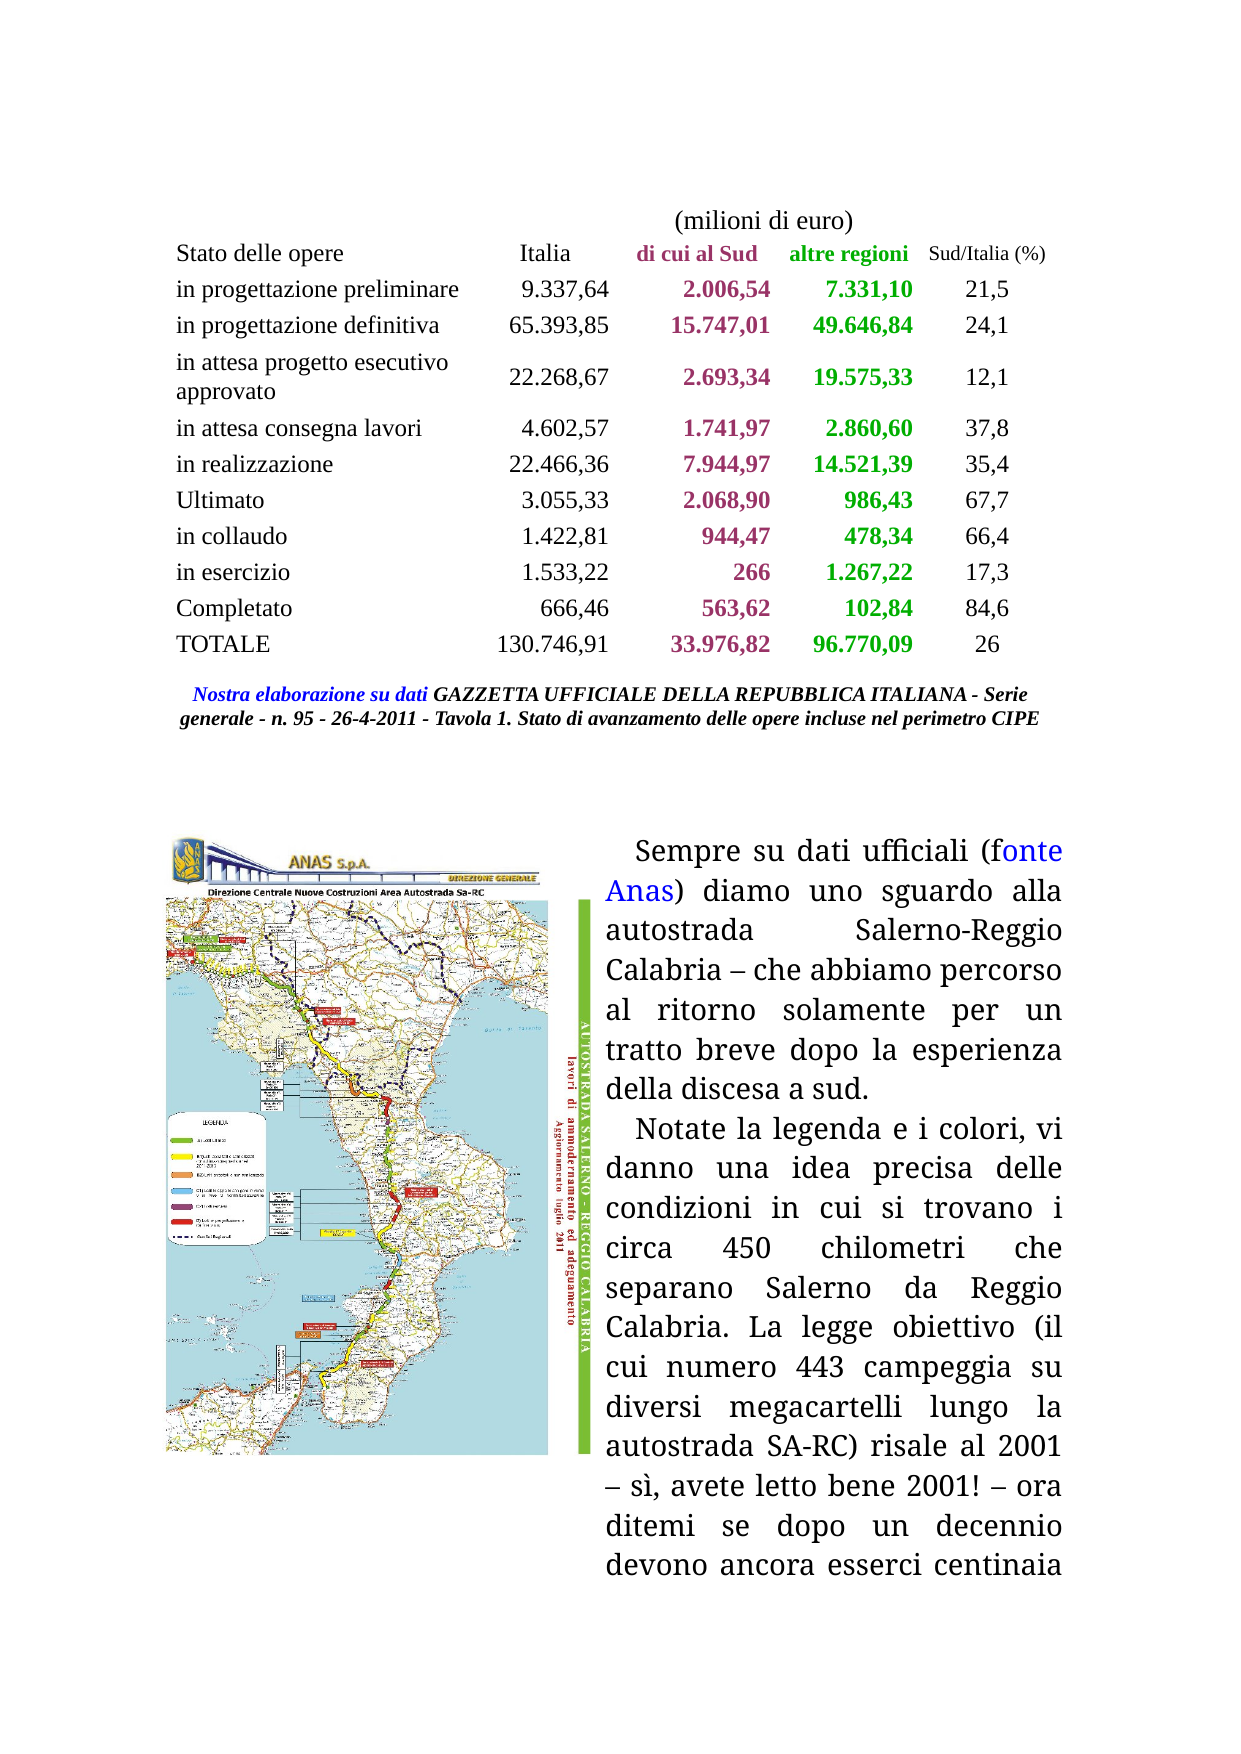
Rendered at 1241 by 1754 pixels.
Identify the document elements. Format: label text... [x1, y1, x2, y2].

table_cell in progettazione preliminare [169, 271, 474, 307]
table_header (milioni di euro) [474, 199, 1054, 235]
table_cell 666,46 [474, 589, 616, 625]
table_cell 66,4 [920, 517, 1054, 553]
table_cell 14.521,39 [778, 445, 920, 481]
table_cell Nostra elaborazione su dati GAZZETTA UFFICIALE DELLA REPUBBLICA ITALIANA - Serie generale - n. 95 - 26-4-2011 - Tavola 1. Stato di avanzamento delle opere incluse nel perimetro CIPE [169, 661, 1054, 751]
table_cell 96.770,09 [778, 625, 920, 661]
table_cell 65.393,85 [474, 307, 616, 343]
table_cell 9.337,64 [474, 271, 616, 307]
table_cell 1.422,81 [474, 517, 616, 553]
table_cell Sud/Italia (%) [920, 235, 1054, 271]
table_cell 478,34 [778, 517, 920, 553]
table_cell 84,6 [920, 589, 1054, 625]
picture [162, 830, 591, 1456]
table_cell 2.068,90 [616, 481, 778, 517]
table_cell in esercizio [169, 553, 474, 589]
table_header [169, 199, 474, 235]
table_cell 49.646,84 [778, 307, 920, 343]
table_cell Stato delle opere [169, 235, 474, 271]
table_cell 67,7 [920, 481, 1054, 517]
table_cell 7.944,97 [616, 445, 778, 481]
table_cell in progettazione definitiva [169, 307, 474, 343]
table_cell 4.602,57 [474, 409, 616, 445]
table_cell 563,62 [616, 589, 778, 625]
table_cell in attesa consegna lavori [169, 409, 474, 445]
table_cell 2.860,60 [778, 409, 920, 445]
table_cell 35,4 [920, 445, 1054, 481]
table_cell 2.693,34 [616, 343, 778, 409]
table_cell 3.055,33 [474, 481, 616, 517]
table_cell 26 [920, 625, 1054, 661]
table_cell 17,3 [920, 553, 1054, 589]
table_cell 22.268,67 [474, 343, 616, 409]
table_cell 19.575,33 [778, 343, 920, 409]
table_cell in collaudo [169, 517, 474, 553]
table_cell 266 [616, 553, 778, 589]
table_cell 15.747,01 [616, 307, 778, 343]
table_cell 130.746,91 [474, 625, 616, 661]
table_cell 22.466,36 [474, 445, 616, 481]
table_cell altre regioni [778, 235, 920, 271]
table_cell in realizzazione [169, 445, 474, 481]
table_cell 1.741,97 [616, 409, 778, 445]
table_cell 37,8 [920, 409, 1054, 445]
table_cell Italia [474, 235, 616, 271]
table_header Sempre su dati ufficiali (fonte Anas) diamo uno sguardo alla autostrada Salerno-Reggio Calabria – che abbiamo percorso al ritorno solamente per un tratto breve dopo la esperienza della discesa a sud. Notate la legenda e i colori, vi danno una idea precisa delle condizioni in cui si trovano i circa 450 chilometri che separano Salerno da Reggio Calabria. La legge obiettivo (il cui numero 443 campeggia su diversi megacartelli lungo la autostrada SA-RC) risale al 2001 – sì, avete letto bene 2001! – ora ditemi se dopo un decennio devono ancora esserci centinaia [605, 830, 1063, 1584]
table_cell 24,1 [920, 307, 1054, 343]
table_cell 1.533,22 [474, 553, 616, 589]
table_cell di cui al Sud [616, 235, 778, 271]
table_cell Completato [169, 589, 474, 625]
table_cell 986,43 [778, 481, 920, 517]
table_cell 7.331,10 [778, 271, 920, 307]
table_cell in attesa progetto esecutivo approvato [169, 343, 474, 409]
table_header [148, 830, 605, 1584]
table_cell 1.267,22 [778, 553, 920, 589]
table_cell 33.976,82 [616, 625, 778, 661]
table_cell 944,47 [616, 517, 778, 553]
table_cell 2.006,54 [616, 271, 778, 307]
table_cell Ultimato [169, 481, 474, 517]
table_cell 21,5 [920, 271, 1054, 307]
table_cell TOTALE [169, 625, 474, 661]
table_cell 12,1 [920, 343, 1054, 409]
table_cell 102,84 [778, 589, 920, 625]
